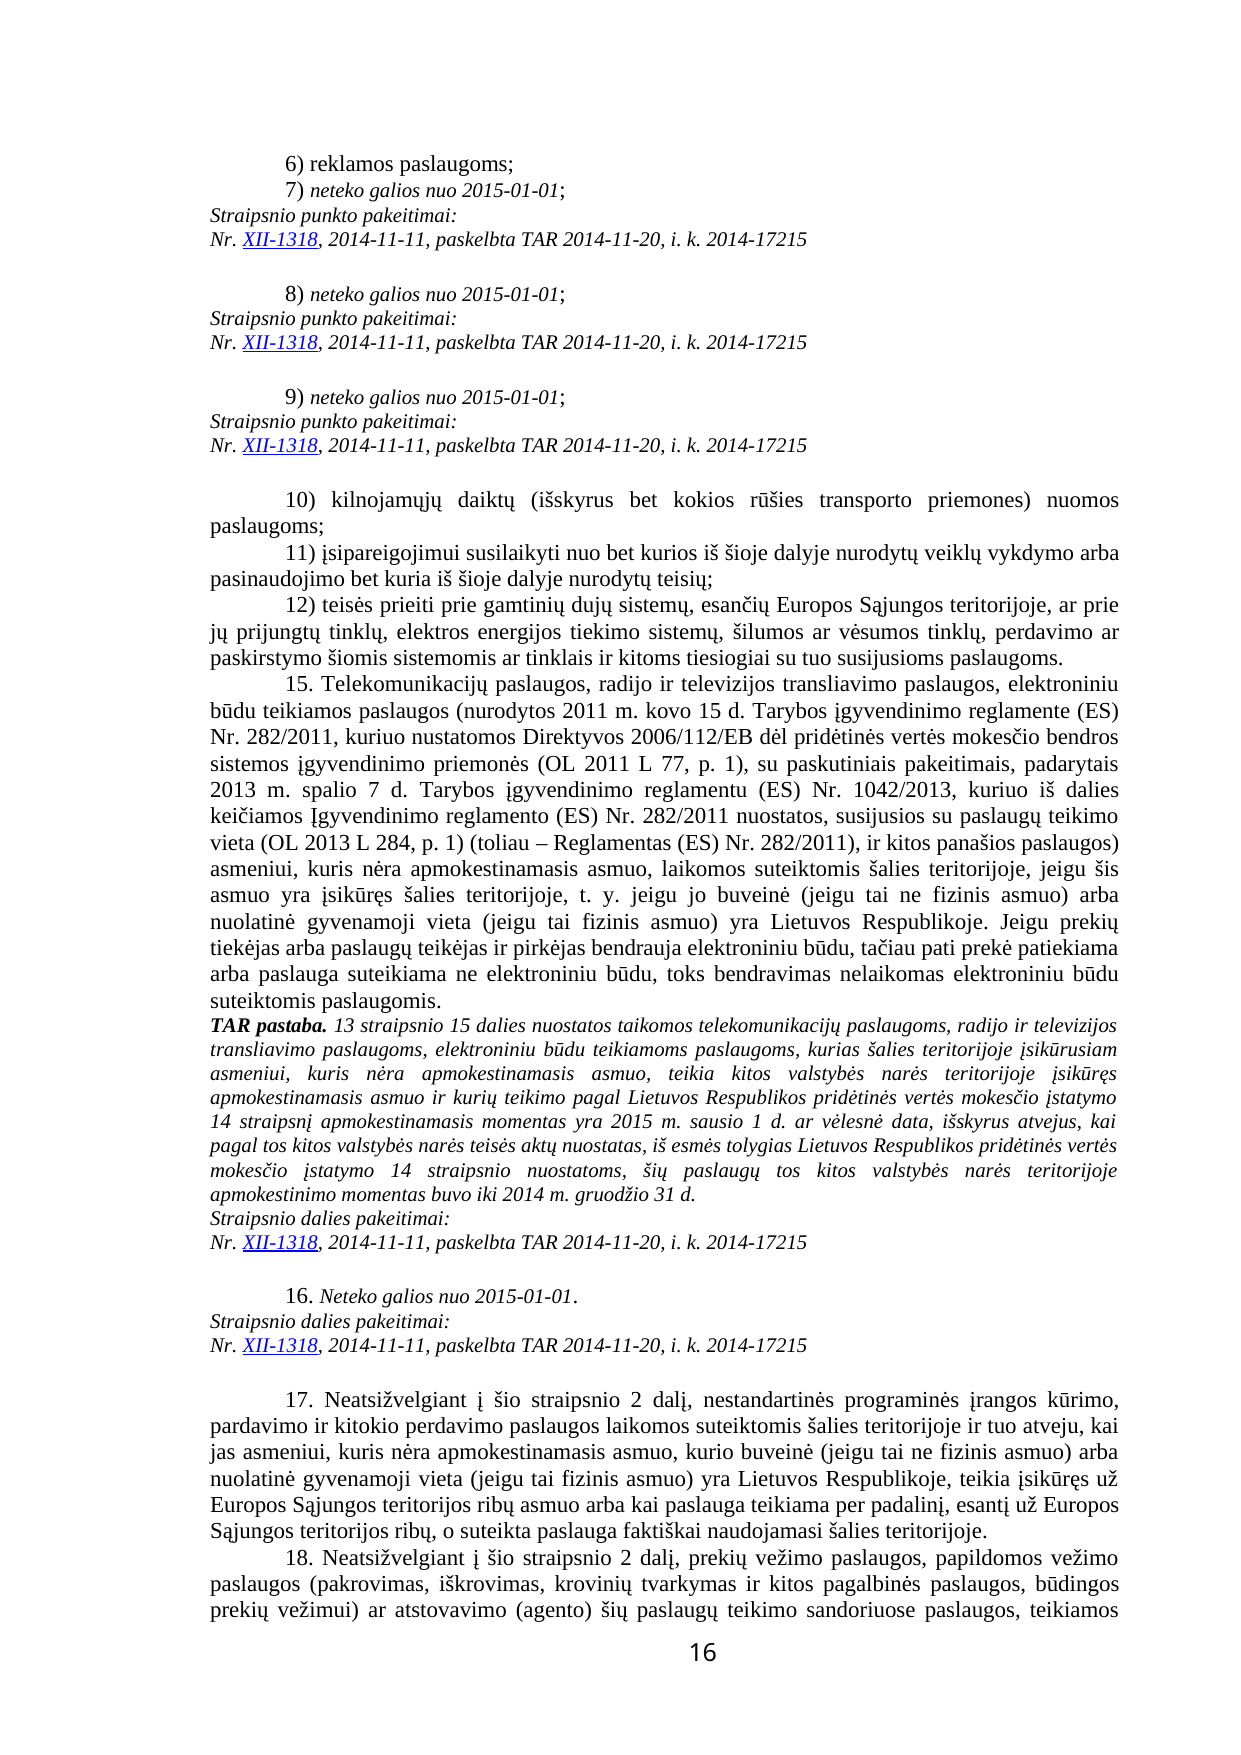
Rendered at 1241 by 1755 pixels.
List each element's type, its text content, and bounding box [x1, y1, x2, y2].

text Straipsnio punkto pakeitimai: [210, 409, 1120, 433]
text 15. Telekomunikacijų paslaugos, radijo ir televizijos transliavimo paslaugos, elektroniniu būdu teikiamos paslaugos (nurodytos 2011 m. kovo 15 d. Tarybos įgyvendinimo reglamente (ES) Nr. 282/2011, kuriuo nustatomos Direktyvos 2006/112/EB dėl pridėtinės vertės mokesčio bendros sistemos įgyvendinimo priemonės (OL 2011 L 77, p. 1), su paskutiniais pakeitimais, padarytais 2013 m. spalio 7 d. Tarybos įgyvendinimo reglamentu (ES) Nr. 1042/2013, kuriuo iš dalies keičiamos Įgyvendinimo reglamento (ES) Nr. 282/2011 nuostatos, susijusios su paslaugų teikimo vieta (OL 2013 L 284, p. 1) (toliau – Reglamentas (ES) Nr. 282/2011), ir kitos panašios paslaugos) asmeniui, kuris nėra apmokestinamasis asmuo, laikomos suteiktomis šalies teritorijoje, jeigu šis asmuo yra įsikūręs šalies teritorijoje, t. y. jeigu jo buveinė (jeigu tai ne fizinis asmuo) arba nuolatinė gyvenamoji vieta (jeigu tai fizinis asmuo) yra Lietuvos Respublikoje. Jeigu prekių tiekėjas arba paslaugų teikėjas ir pirkėjas bendrauja elektroniniu būdu, tačiau pati prekė patiekiama arba paslauga suteikiama ne elektroniniu būdu, toks bendravimas nelaikomas elektroniniu būdu suteiktomis paslaugomis. [210, 671, 1120, 1013]
text 10) kilnojamųjų daiktų (išskyrus bet kokios rūšies transporto priemones) nuomos paslaugoms; [210, 486, 1120, 539]
text Nr. XII-1318, 2014-11-11, paskelbta TAR 2014-11-20, i. k. 2014-17215 [210, 1230, 1120, 1254]
text 7) neteko galios nuo 2015-01-01; [210, 176, 1120, 203]
text Straipsnio punkto pakeitimai: [210, 306, 1120, 330]
text 17. Neatsižvelgiant į šio straipsnio 2 dalį, nestandartinės programinės įrangos kūrimo, pardavimo ir kitokio perdavimo paslaugos laikomos suteiktomis šalies teritorijoje ir tuo atveju, kai jas asmeniui, kuris nėra apmokestinamasis asmuo, kurio buveinė (jeigu tai ne fizinis asmuo) arba nuolatinė gyvenamoji vieta (jeigu tai fizinis asmuo) yra Lietuvos Respublikoje, teikia įsikūręs už Europos Sąjungos teritorijos ribų asmuo arba kai paslauga teikiama per padalinį, esantį už Europos Sąjungos teritorijos ribų, o suteikta paslauga faktiškai naudojamasi šalies teritorijoje. [210, 1386, 1120, 1544]
text 16. Neteko galios nuo 2015-01-01. [210, 1282, 1120, 1309]
text 12) teisės prieiti prie gamtinių dujų sistemų, esančių Europos Sąjungos teritorijoje, ar prie jų prijungtų tinklų, elektros energijos tiekimo sistemų, šilumos ar vėsumos tinklų, perdavimo ar paskirstymo šiomis sistemomis ar tinklais ir kitoms tiesiogiai su tuo susijusioms paslaugoms. [210, 591, 1120, 671]
text Nr. XII-1318, 2014-11-11, paskelbta TAR 2014-11-20, i. k. 2014-17215 [210, 433, 1120, 457]
text Nr. XII-1318, 2014-11-11, paskelbta TAR 2014-11-20, i. k. 2014-17215 [210, 1333, 1120, 1357]
text 9) neteko galios nuo 2015-01-01; [210, 383, 1120, 409]
text TAR pastaba. 13 straipsnio 15 dalies nuostatos taikomos telekomunikacijų paslaugoms, radijo ir televizijos transliavimo paslaugoms, elektroniniu būdu teikiamoms paslaugoms, kurias šalies teritorijoje įsikūrusiam asmeniui, kuris nėra apmokestinamasis asmuo, teikia kitos valstybės narės teritorijoje įsikūręs apmokestinamasis asmuo ir kurių teikimo pagal Lietuvos Respublikos pridėtinės vertės mokesčio įstatymo 14 straipsnį apmokestinamasis momentas yra 2015 m. sausio 1 d. ar vėlesnė data, išskyrus atvejus, kai pagal tos kitos valstybės narės teisės aktų nuostatas, iš esmės tolygias Lietuvos Respublikos pridėtinės vertės mokesčio įstatymo 14 straipsnio nuostatoms, šių paslaugų tos kitos valstybės narės teritorijoje apmokestinimo momentas buvo iki 2014 m. gruodžio 31 d. [210, 1013, 1120, 1206]
text Straipsnio punkto pakeitimai: [210, 203, 1120, 227]
text Straipsnio dalies pakeitimai: [210, 1309, 1120, 1333]
text Straipsnio dalies pakeitimai: [210, 1206, 1120, 1230]
text Nr. XII-1318, 2014-11-11, paskelbta TAR 2014-11-20, i. k. 2014-17215 [210, 227, 1120, 251]
text Nr. XII-1318, 2014-11-11, paskelbta TAR 2014-11-20, i. k. 2014-17215 [210, 330, 1120, 354]
text 8) neteko galios nuo 2015-01-01; [210, 279, 1120, 306]
text 6) reklamos paslaugoms; [210, 150, 1120, 176]
text 18. Neatsižvelgiant į šio straipsnio 2 dalį, prekių vežimo paslaugos, papildomos vežimo paslaugos (pakrovimas, iškrovimas, krovinių tvarkymas ir kitos pagalbinės paslaugos, būdingos prekių vežimui) ar atstovavimo (agento) šių paslaugų teikimo sandoriuose paslaugos, teikiamos [210, 1544, 1120, 1623]
text 11) įsipareigojimui susilaikyti nuo bet kurios iš šioje dalyje nurodytų veiklų vykdymo arba pasinaudojimo bet kuria iš šioje dalyje nurodytų teisių; [210, 539, 1120, 591]
